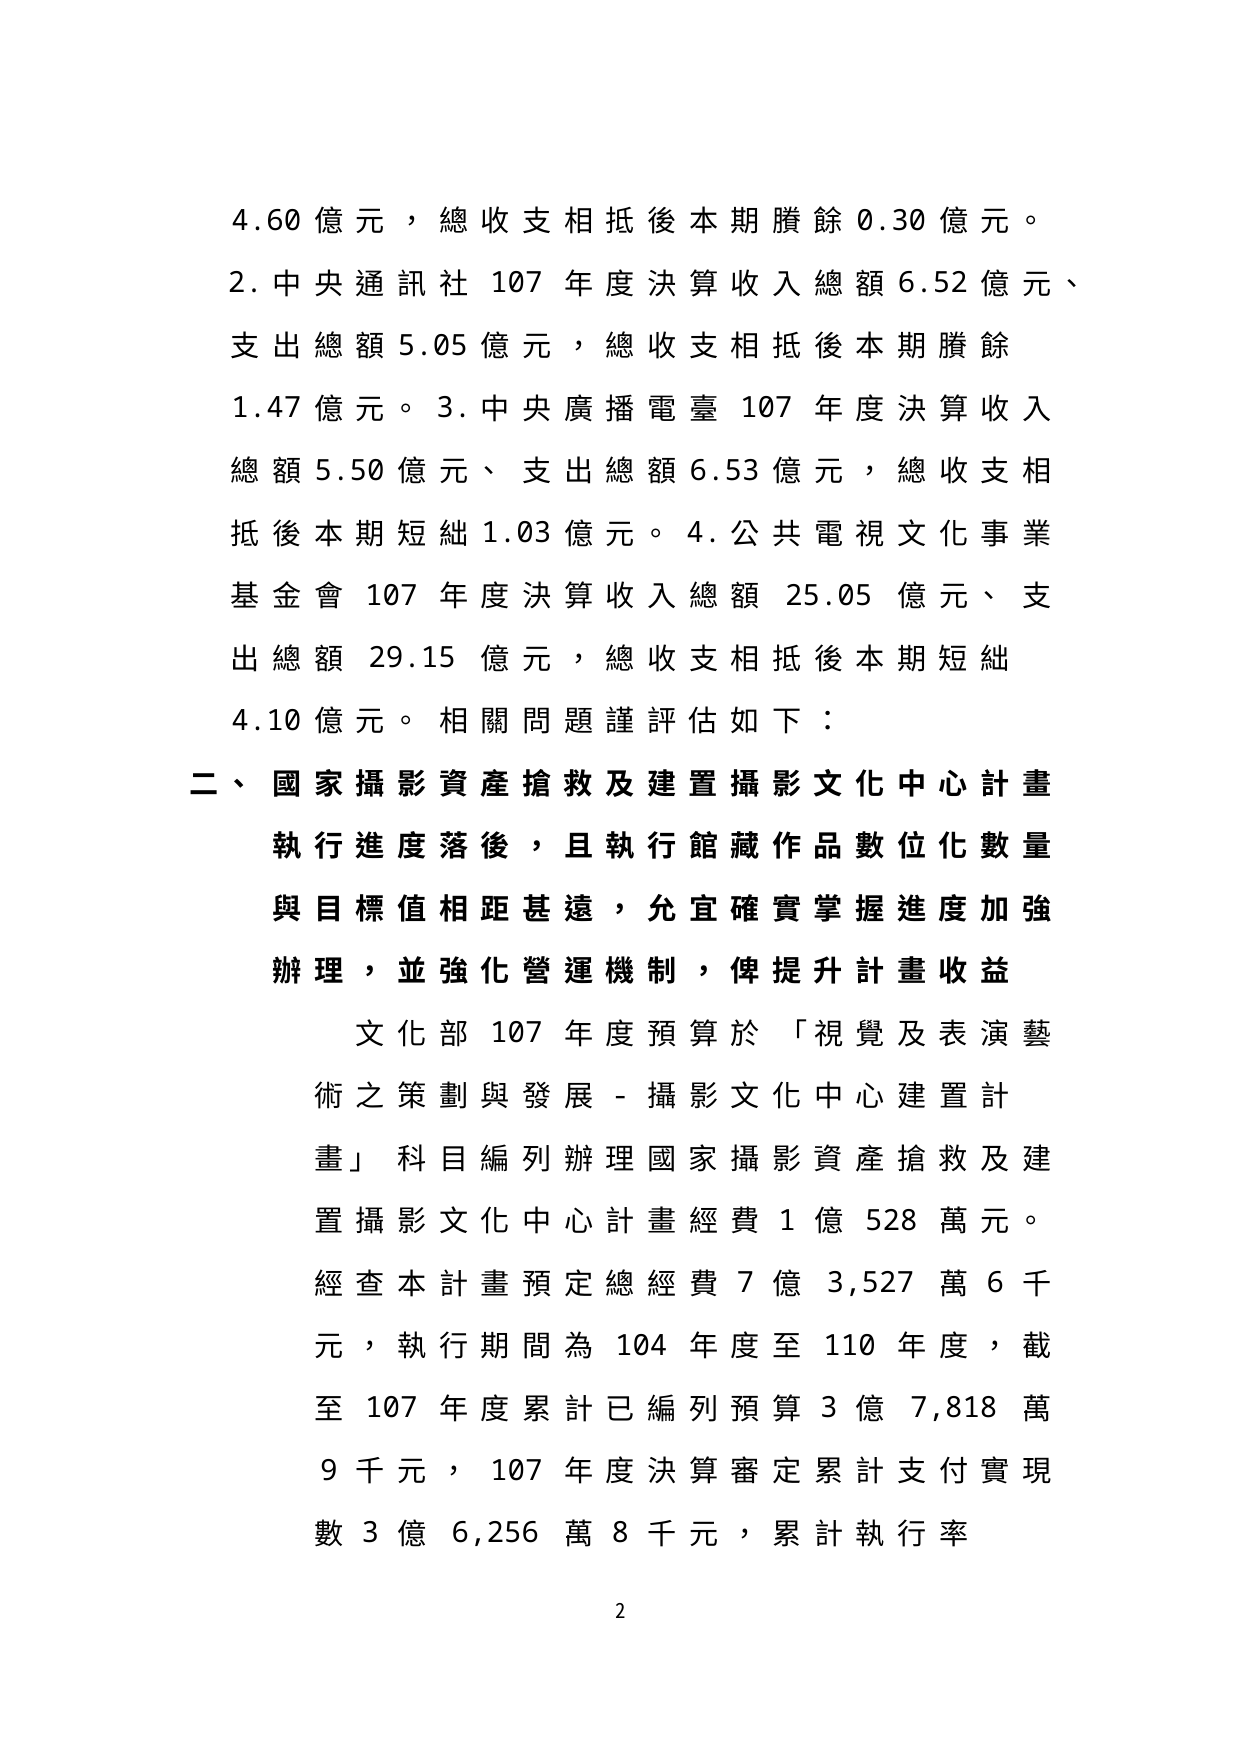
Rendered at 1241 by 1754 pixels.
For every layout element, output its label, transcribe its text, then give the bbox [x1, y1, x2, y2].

text 二、國家攝影資產搶救及建置攝影文化中心計畫執行進度落後，且執行館藏作品數位化數量與目標值相距甚遠，允宜確實掌握進度加強辦理，並強化營運機制，俾提升計畫收益 [183, 740, 1058, 990]
text (三)財團法人部分：1.國家文化藝術基金會107年度決算收入總額4.90億元、支出總額4.60億元，總收支相抵後本期賸餘0.30億元。2.中央通訊社107年度決算收入總額6.52億元、支出總額5.05億元，總收支相抵後本期賸餘1.47億元。3.中央廣播電臺107年度決算收入總額5.50億元、支出總額6.53億元，總收支相抵後本期短絀1.03億元。4.公共電視文化事業基金會107年度決算收入總額25.05億元、支出總額29.15億元，總收支相抵後本期短絀4.10億元。相關問題謹評估如下： [183, 177, 1058, 740]
text 文化部107年度預算於「視覺及表演藝術之策劃與發展-攝影文化中心建置計畫」科目編列辦理國家攝影資產搶救及建置攝影文化中心計畫經費1億528萬元。經查本計畫預定總經費7億3,527萬6千元，執行期間為104年度至110年度，截至107年度累計已編列預算3億7,818萬9千元，107年度決算審定累計支付實現數3億6,256萬8千元，累計執行率95.87%。惟本案尚有部分問題待檢討改善。謹說明如下： [271, 990, 1058, 1552]
